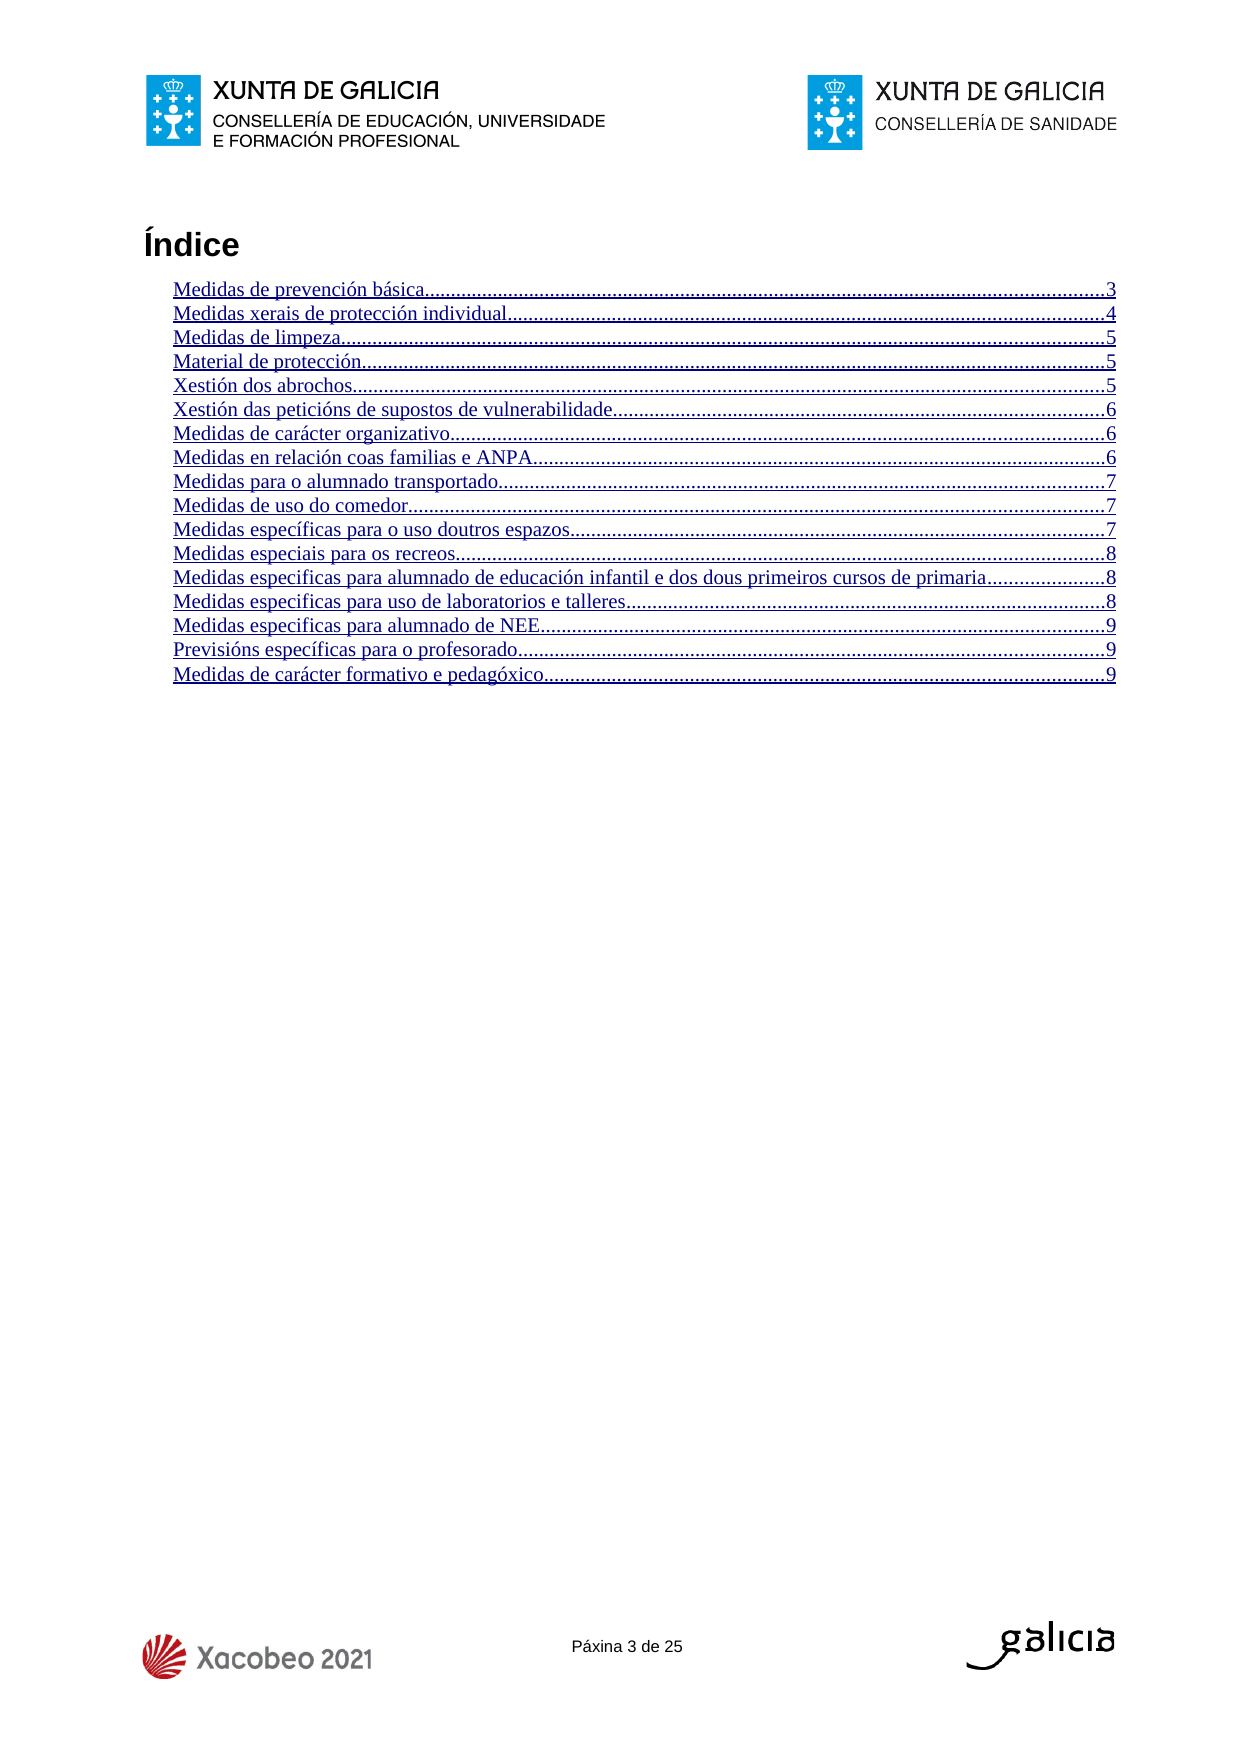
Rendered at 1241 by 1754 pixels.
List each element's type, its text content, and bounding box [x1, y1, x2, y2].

text Medidas para o alumnado transportado 7 [173, 469, 1116, 490]
text Material de protección 5 [173, 349, 1116, 369]
text Medidas de carácter formativo e pedagóxico 9 [173, 661, 1116, 682]
text Medidas especiais para os recreos 8 [173, 541, 1116, 562]
text Medidas especificas para uso de laboratorios e talleres 8 [173, 589, 1116, 610]
text Medidas de carácter organizativo 6 [173, 421, 1116, 442]
text Medidas de limpeza 5 [173, 324, 1116, 345]
text Medidas de prevención básica 3 [173, 276, 1116, 297]
text Medidas en relación coas familias e ANPA 6 [173, 445, 1116, 466]
text Medidas específicas para o uso doutros espazos 7 [173, 517, 1116, 538]
text Medidas de uso do comedor 7 [173, 493, 1116, 514]
text Medidas especificas para alumnado de NEE 9 [173, 613, 1116, 634]
text Xestión dos abrochos 5 [173, 373, 1116, 394]
text Xestión das peticións de supostos de vulnerabilidade 6 [173, 397, 1116, 418]
subtitle Índice [143, 226, 1116, 264]
text Medidas xerais de protección individual 4 [173, 301, 1116, 321]
text Medidas especificas para alumnado de educación infantil e dos dous primeiros cursos de primaria 8 [173, 565, 1116, 586]
text Previsións específicas para o profesorado 9 [173, 637, 1116, 658]
